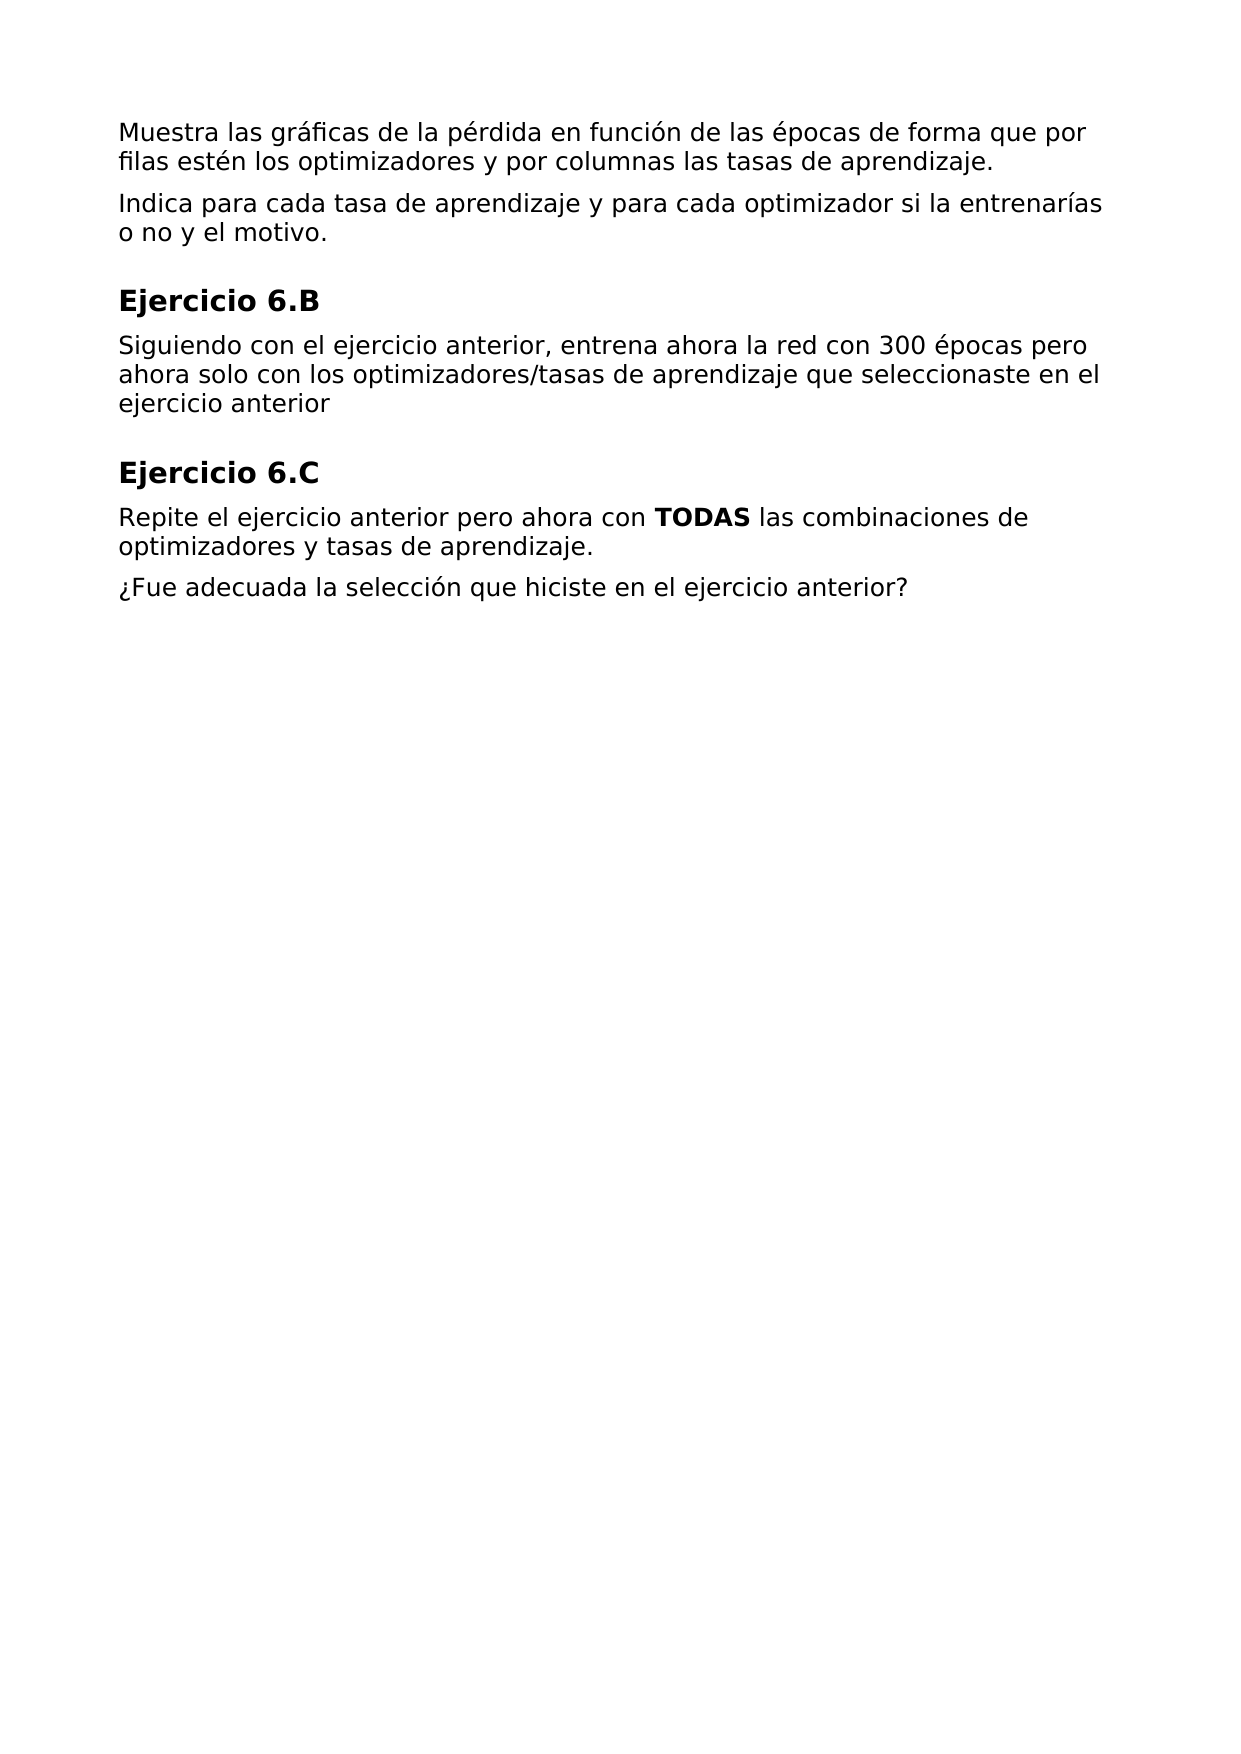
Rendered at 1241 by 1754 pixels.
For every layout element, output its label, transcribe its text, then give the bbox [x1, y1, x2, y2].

text Siguiendo con el ejercicio anterior, entrena ahora la red con 300 épocas pero ahora solo con los optimizadores/tasas de aprendizaje que seleccionaste en el ejercicio anterior [118, 331, 1122, 419]
subtitle Ejercicio 6.C [118, 456, 1122, 490]
text Repite el ejercicio anterior pero ahora con TODAS las combinaciones de optimizadores y tasas de aprendizaje. [118, 503, 1122, 561]
text ¿Fue adecuada la selección que hiciste en el ejercicio anterior? [118, 573, 1122, 603]
subtitle Ejercicio 6.B [118, 285, 1122, 319]
text Indica para cada tasa de aprendizaje y para cada optimizador si la entrenarías o no y el motivo. [118, 189, 1122, 247]
text Muestra las gráficas de la pérdida en función de las épocas de forma que por filas estén los optimizadores y por columnas las tasas de aprendizaje. [118, 118, 1122, 176]
